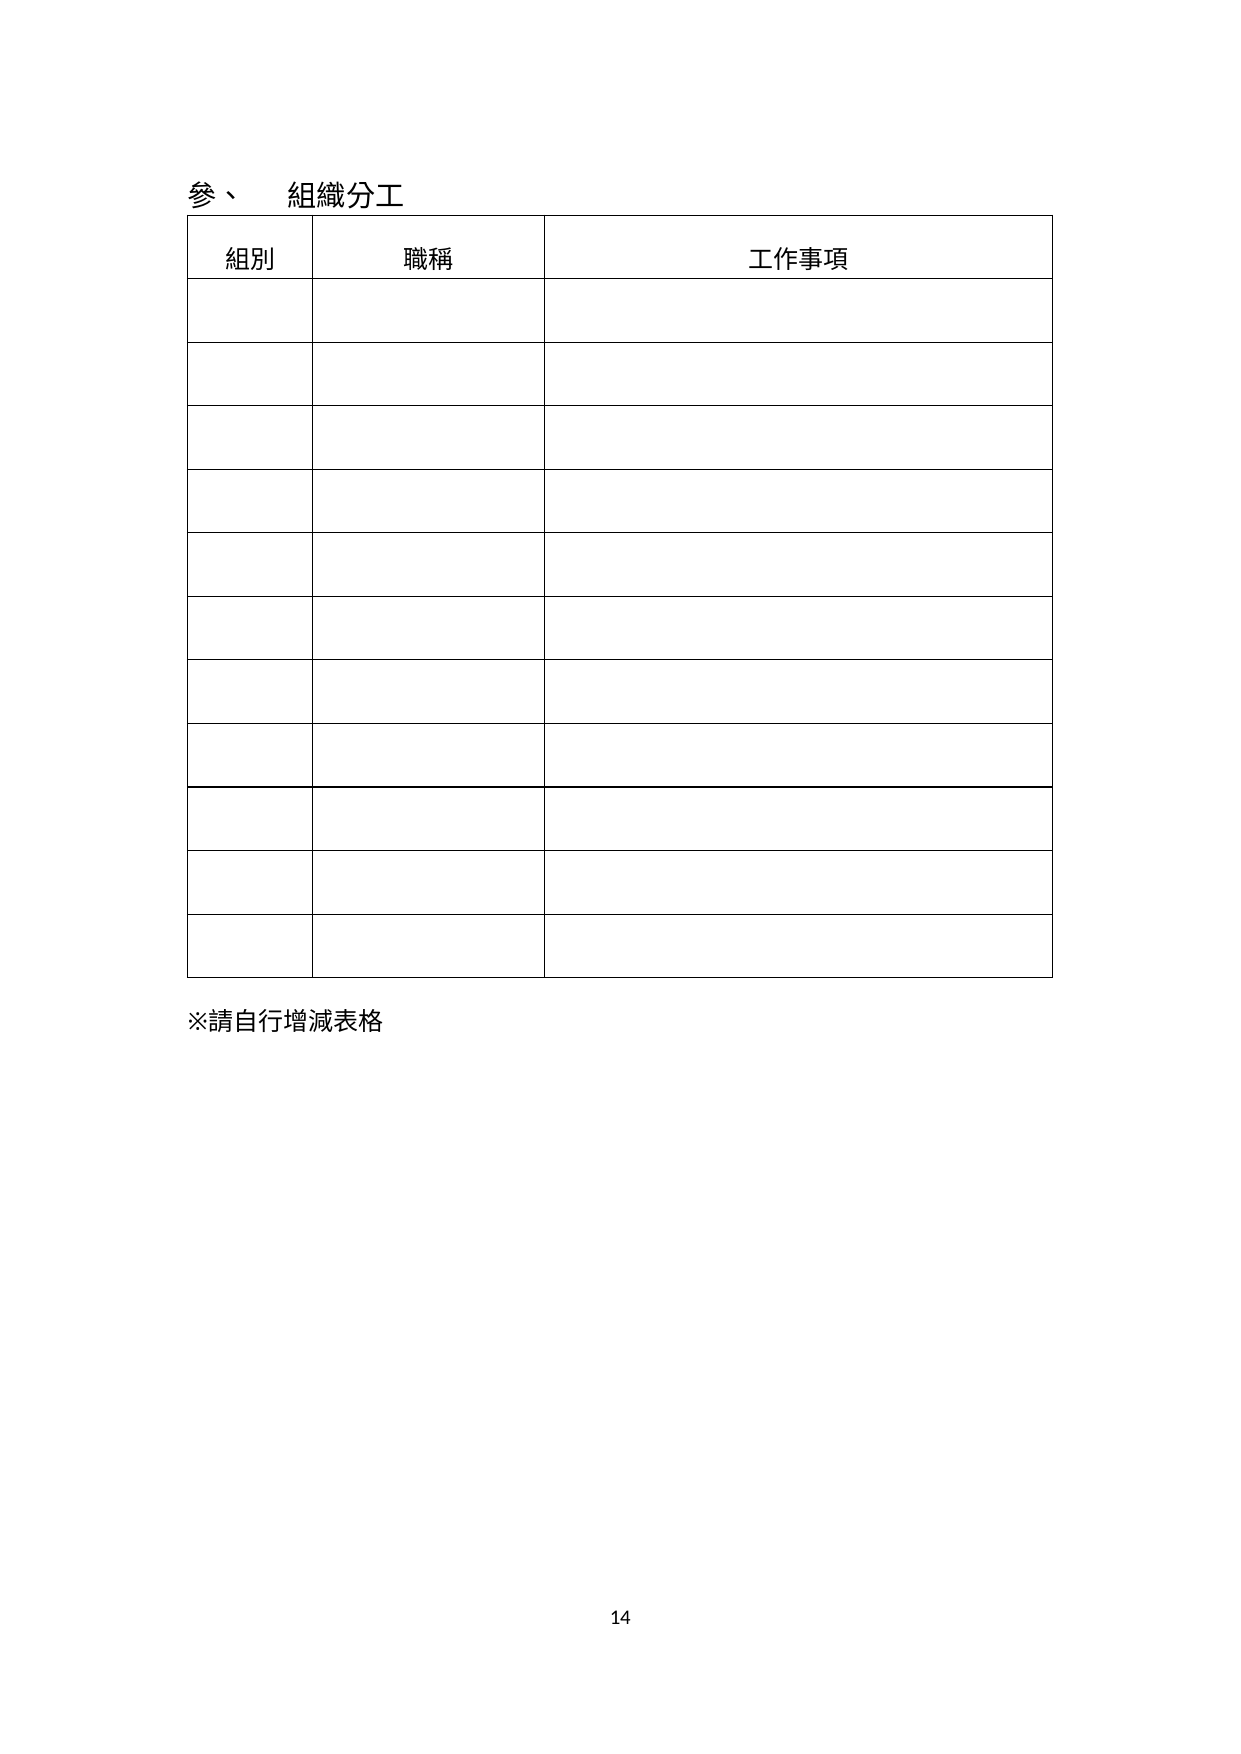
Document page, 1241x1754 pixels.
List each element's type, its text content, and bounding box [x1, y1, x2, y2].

table_cell [313, 279, 544, 342]
table_cell [545, 660, 1052, 723]
table_header 工作事項 [545, 216, 1052, 278]
table_cell [188, 533, 312, 596]
table_cell [313, 533, 544, 596]
table_cell [545, 851, 1052, 913]
table_cell [313, 343, 544, 405]
text ※請自行增減表格 [187, 978, 1053, 1041]
table_cell [188, 470, 312, 532]
table_cell [313, 406, 544, 469]
table_cell [313, 915, 544, 977]
table_cell [188, 660, 312, 723]
table_header 組別 [188, 216, 312, 278]
table_cell [545, 279, 1052, 342]
table_cell [188, 279, 312, 342]
table_cell [188, 406, 312, 469]
table_cell [188, 915, 312, 977]
table_cell [188, 597, 312, 659]
table_cell [313, 788, 544, 850]
table_cell [313, 597, 544, 659]
table_cell [545, 724, 1052, 786]
table_cell [545, 788, 1052, 850]
table_cell [545, 470, 1052, 532]
table_cell [313, 851, 544, 913]
table_cell [313, 470, 544, 532]
table_cell [545, 915, 1052, 977]
table_cell [545, 533, 1052, 596]
table_cell [313, 724, 544, 786]
table_header 職稱 [313, 216, 544, 278]
table_cell [188, 343, 312, 405]
table_cell [188, 788, 312, 850]
table_cell [545, 406, 1052, 469]
table_cell [313, 660, 544, 723]
table_cell [188, 851, 312, 913]
table_cell [188, 724, 312, 786]
table_cell [545, 597, 1052, 659]
list 組織分工 [187, 152, 1053, 214]
table_cell [545, 343, 1052, 405]
